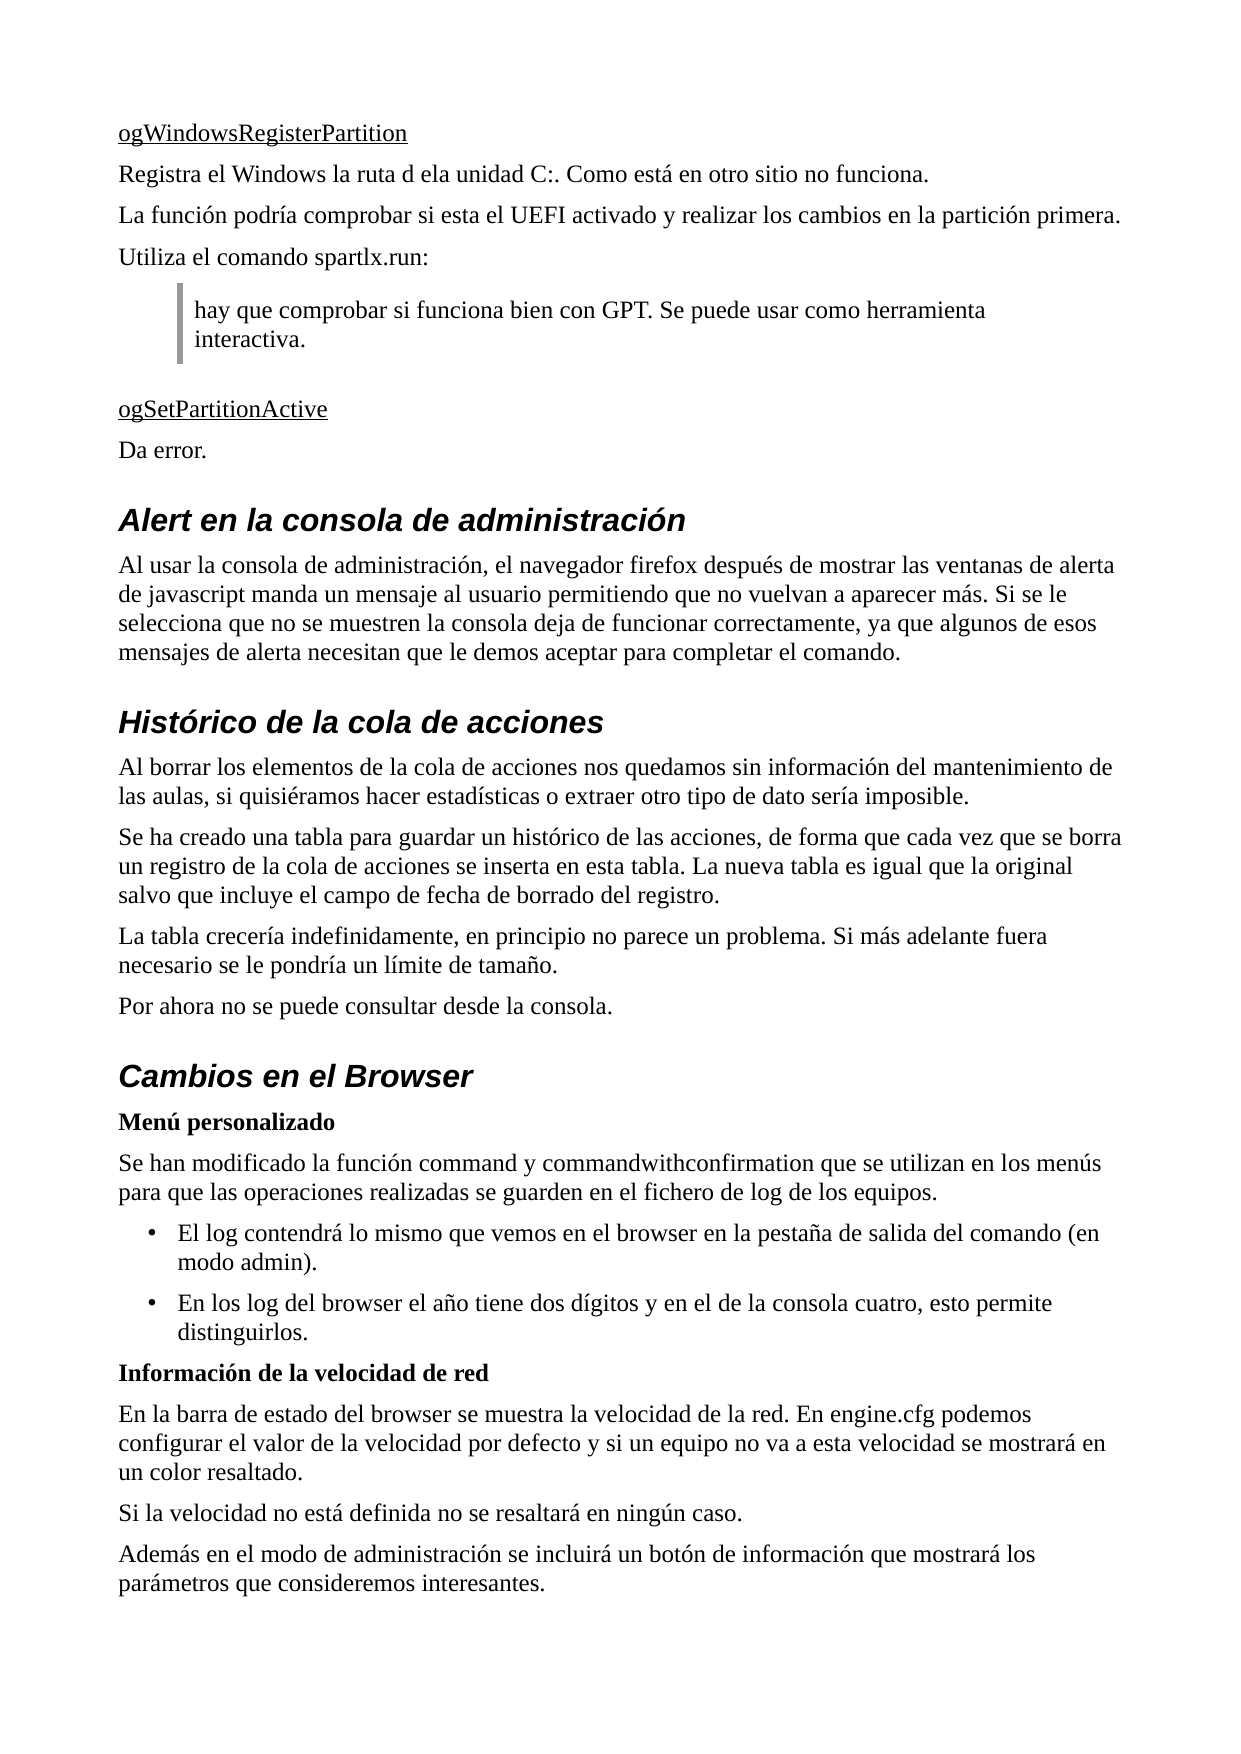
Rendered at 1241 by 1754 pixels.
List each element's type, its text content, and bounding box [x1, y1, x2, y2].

text Información de la velocidad de red [118, 1358, 1122, 1387]
text Si la velocidad no está definida no se resaltará en ningún caso. [118, 1498, 1122, 1527]
text Además en el modo de administración se incluirá un botón de información que mostrará los parámetros que consideremos interesantes. [118, 1539, 1122, 1597]
text Da error. [118, 435, 1122, 464]
text Al usar la consola de administración, el navegador firefox después de mostrar las ventanas de alerta de javascript manda un mensaje al usuario permitiendo que no vuelvan a aparecer más. Si se le selecciona que no se muestren la consola deja de funcionar correctamente, ya que algunos de esos mensajes de alerta necesitan que le demos aceptar para completar el comando. [118, 551, 1122, 666]
list El log contendrá lo mismo que vemos en el browser en la pestaña de salida del comando (en modo admin). [148, 1218, 1122, 1276]
text Utiliza el comando spartlx.run: [118, 242, 1122, 271]
subtitle Alert en la consola de administración [118, 501, 1122, 538]
text Menú personalizado [118, 1107, 1122, 1136]
subtitle Cambios en el Browser [118, 1057, 1122, 1094]
text La función podría comprobar si esta el UEFI activado y realizar los cambios en la partición primera. [118, 201, 1122, 229]
text Registra el Windows la ruta d ela unidad C:. Como está en otro sitio no funciona. [118, 159, 1122, 188]
text ogSetPartitionActive [118, 394, 1122, 422]
text En la barra de estado del browser se muestra la velocidad de la red. En engine.cfg podemos configurar el valor de la velocidad por defecto y si un equipo no va a esta velocidad se mostrará en un color resaltado. [118, 1399, 1122, 1486]
text ogWindowsRegisterPartition [118, 118, 1122, 147]
text Al borrar los elementos de la cola de acciones nos quedamos sin información del mantenimiento de las aulas, si quisiéramos hacer estadísticas o extraer otro tipo de dato sería imposible. [118, 752, 1122, 810]
text hay que comprobar si funciona bien con GPT. Se puede usar como herramienta interactiva. [183, 283, 1063, 364]
text Se han modificado la función command y commandwithconfirmation que se utilizan en los menús para que las operaciones realizadas se guarden en el fichero de log de los equipos. [118, 1148, 1122, 1206]
text Se ha creado una tabla para guardar un histórico de las acciones, de forma que cada vez que se borra un registro de la cola de acciones se inserta en esta tabla. La nueva tabla es igual que la original salvo que incluye el campo de fecha de borrado del registro. [118, 822, 1122, 909]
subtitle Histórico de la cola de acciones [118, 703, 1122, 740]
text La tabla crecería indefinidamente, en principio no parece un problema. Si más adelante fuera necesario se le pondría un límite de tamaño. [118, 921, 1122, 979]
text Por ahora no se puede consultar desde la consola. [118, 991, 1122, 1020]
list En los log del browser el año tiene dos dígitos y en el de la consola cuatro, esto permite distinguirlos. [148, 1288, 1122, 1346]
